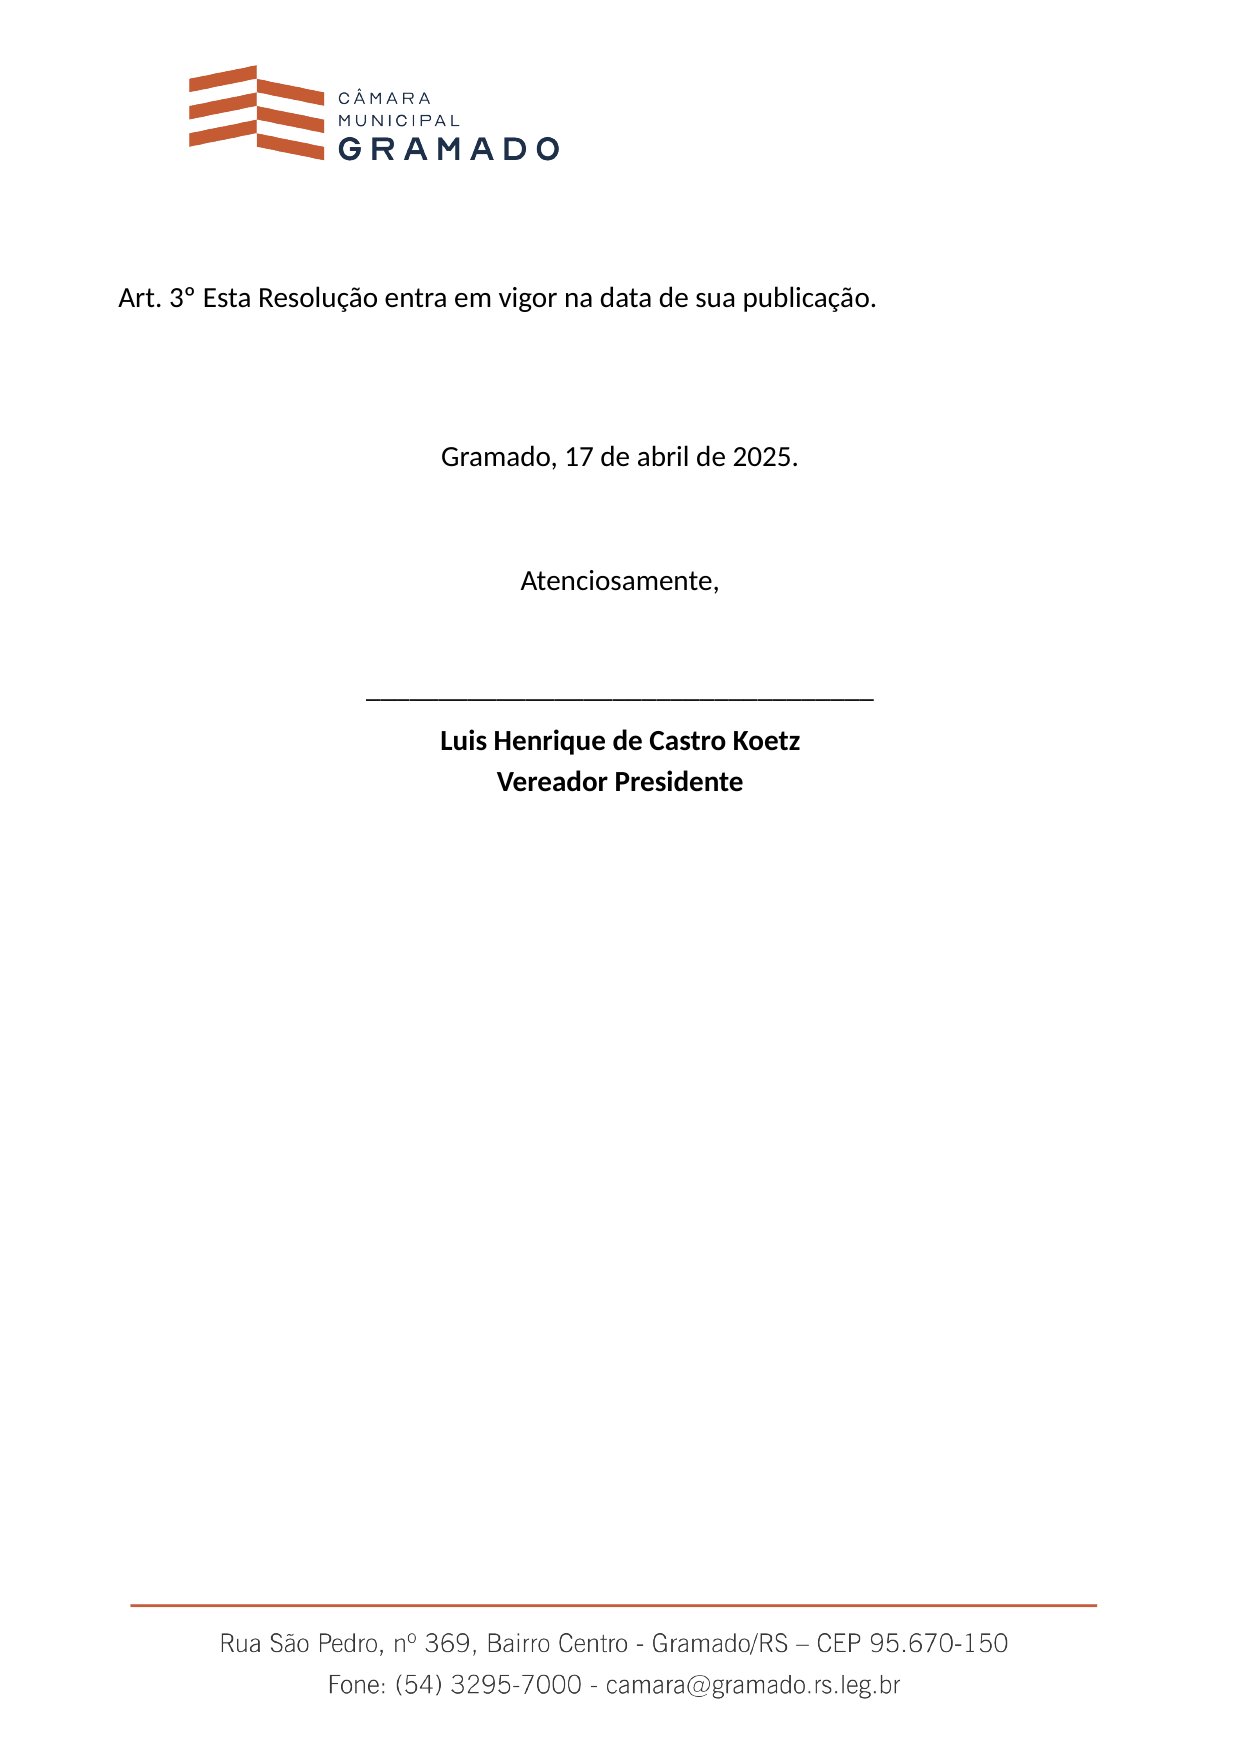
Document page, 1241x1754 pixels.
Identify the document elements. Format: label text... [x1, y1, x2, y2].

text Art. 3º Esta Resolução entra em vigor na data de sua publicação. [118, 278, 1122, 314]
text Luis Henrique de Castro Koetz [118, 722, 1122, 758]
text Gramado, 17 de abril de 2025. [118, 438, 1122, 473]
text ___________________________________ [118, 669, 1122, 704]
picture [116, 11, 1130, 229]
picture [65, 1564, 1166, 1748]
text Atenciosamente, [118, 562, 1122, 598]
text Vereador Presidente [118, 763, 1122, 799]
